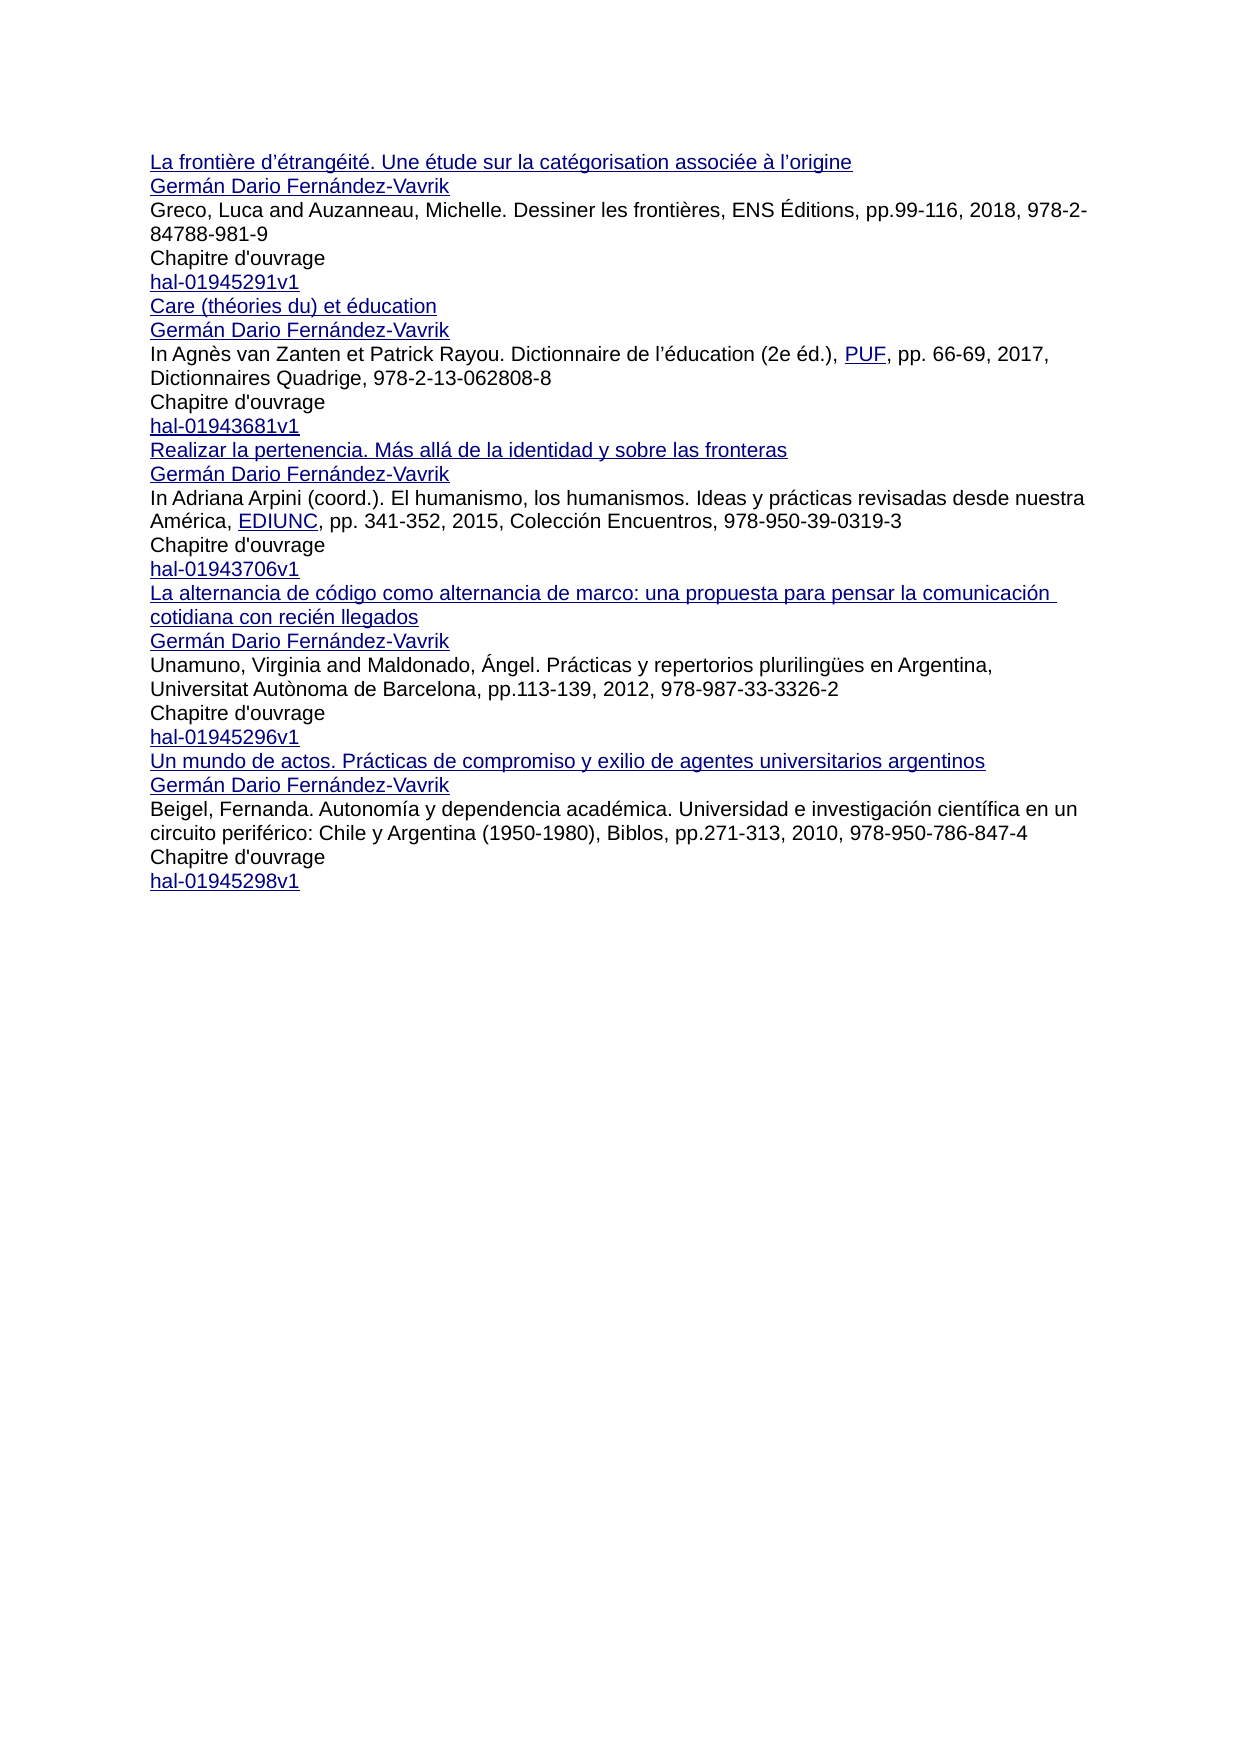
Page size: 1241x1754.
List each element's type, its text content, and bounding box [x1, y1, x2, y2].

table_cell Realizar la pertenencia. Más allá de la identidad y sobre las fronteras Germán Dario Fernández-Vavrik In Adriana Arpini (coord.). El humanismo, los humanismos. Ideas y prácticas revisadas desde nuestra América, EDIUNC, pp. 341-352, 2015, Colección Encuentros, 978-950-39-0319-3 Chapitre d'ouvrage hal-01943706v1 [150, 438, 1090, 581]
table_cell La alternancia de código como alternancia de marco: una propuesta para pensar la comunicación cotidiana con recién llegados Germán Dario Fernández-Vavrik Unamuno, Virginia and Maldonado, Ángel. Prácticas y repertorios plurilingües en Argentina, Universitat Autònoma de Barcelona, pp.113-139, 2012, 978-987-33-3326-2 Chapitre d'ouvrage hal-01945296v1 [150, 581, 1090, 749]
table_header La frontière d’étrangéité. Une étude sur la catégorisation associée à l’origine Germán Dario Fernández-Vavrik Greco, Luca and Auzanneau, Michelle. Dessiner les frontières, ENS Éditions, pp.99-116, 2018, 978-2-84788-981-9 Chapitre d'ouvrage hal-01945291v1 [150, 150, 1090, 294]
table_cell Care (théories du) et éducation Germán Dario Fernández-Vavrik In Agnès van Zanten et Patrick Rayou. Dictionnaire de l’éducation (2e éd.), PUF, pp. 66-69, 2017, Dictionnaires Quadrige, 978-2-13-062808-8 Chapitre d'ouvrage hal-01943681v1 [150, 294, 1090, 437]
table_cell Un mundo de actos. Prácticas de compromiso y exilio de agentes universitarios argentinos Germán Dario Fernández-Vavrik Beigel, Fernanda. Autonomía y dependencia académica. Universidad e investigación científica en un circuito periférico: Chile y Argentina (1950-1980), Biblos, pp.271-313, 2010, 978-950-786-847-4 Chapitre d'ouvrage hal-01945298v1 [150, 749, 1090, 893]
